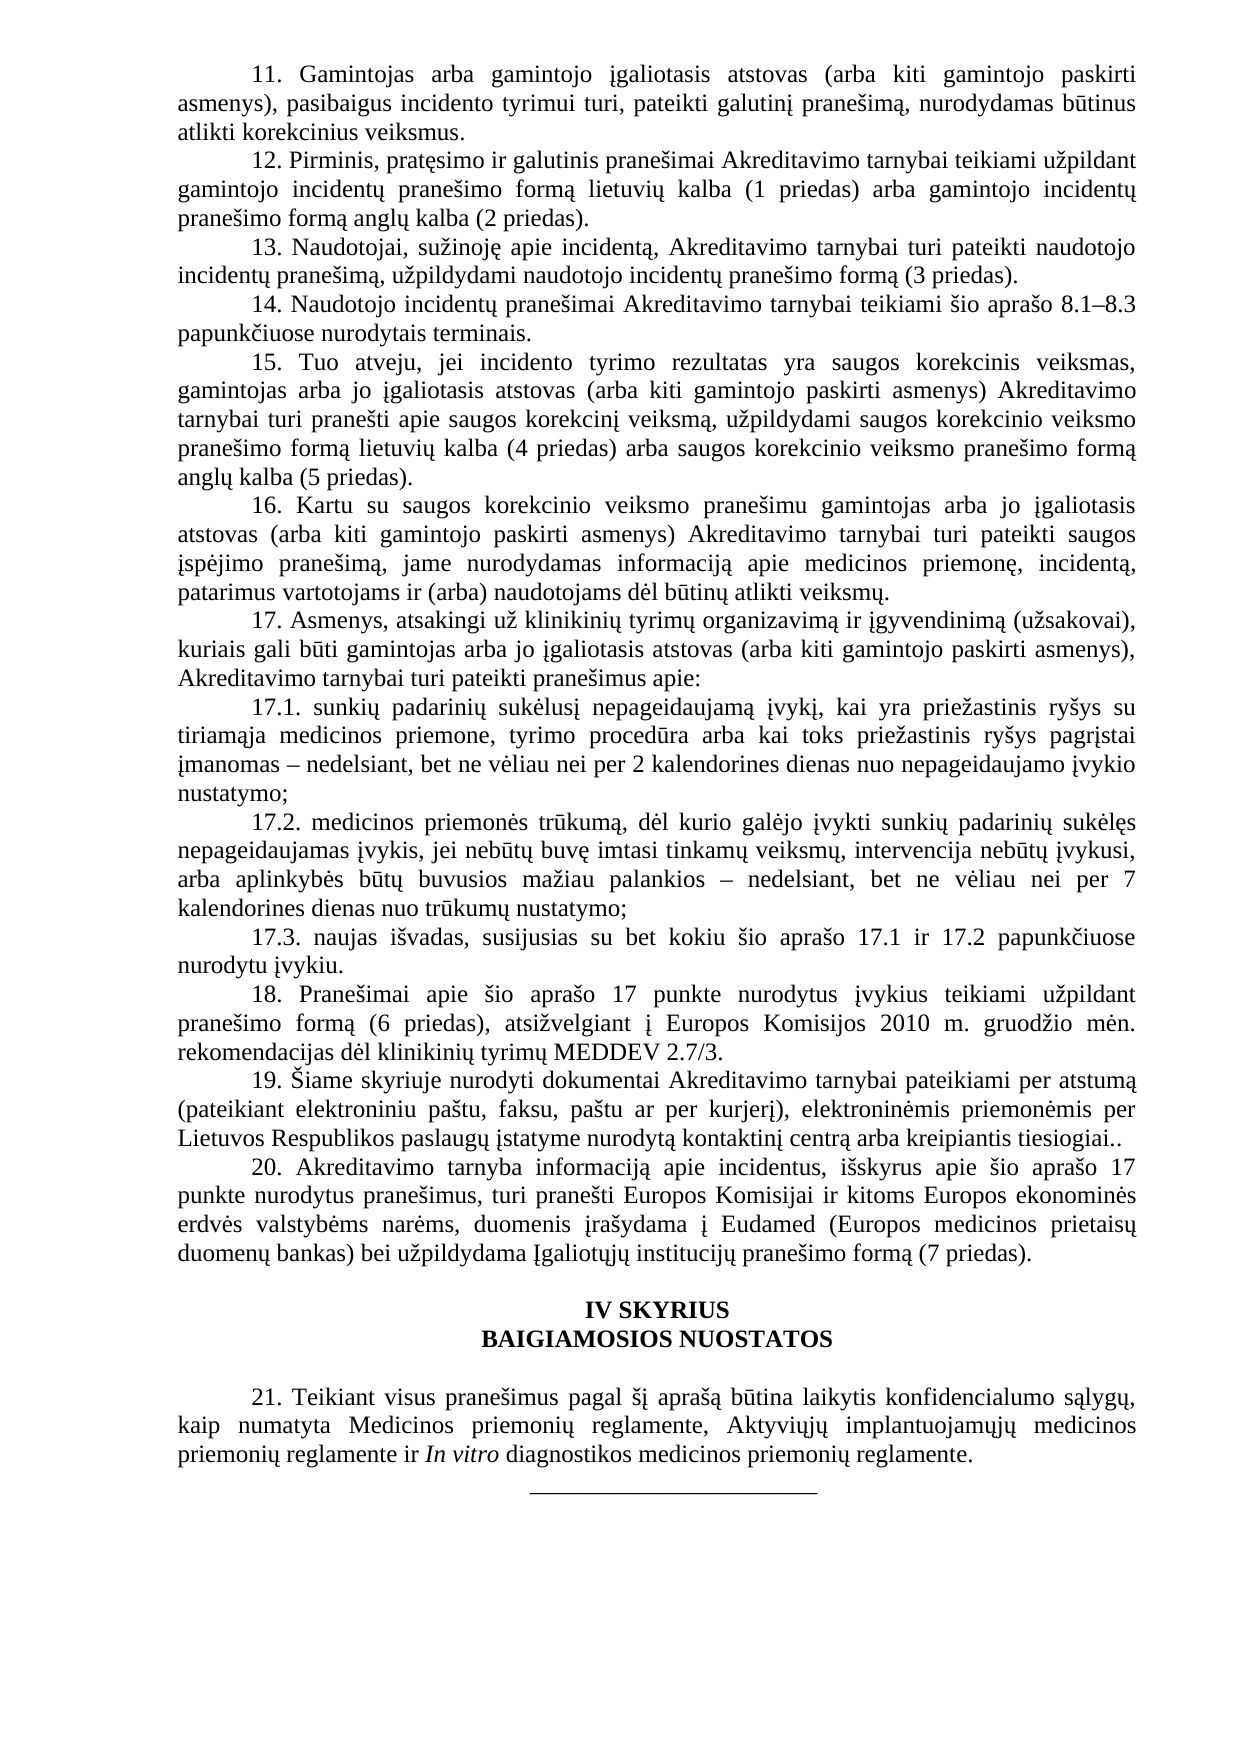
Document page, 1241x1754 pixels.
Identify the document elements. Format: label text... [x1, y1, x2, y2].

text 18. Pranešimai apie šio aprašo 17 punkte nurodytus įvykius teikiami užpildant pranešimo formą (6 priedas), atsižvelgiant į Europos Komisijos 2010 m. gruodžio mėn. rekomendacijas dėl klinikinių tyrimų MEDDEV 2.7/3. [177, 979, 1137, 1065]
text 12. Pirminis, pratęsimo ir galutinis pranešimai Akreditavimo tarnybai teikiami užpildant gamintojo incidentų pranešimo formą lietuvių kalba (1 priedas) arba gamintojo incidentų pranešimo formą anglų kalba (2 priedas). [177, 145, 1137, 232]
text 17.3. naujas išvadas, susijusias su bet kokiu šio aprašo 17.1 ir 17.2 papunkčiuose nurodytu įvykiu. [177, 922, 1137, 979]
text _______________________ [177, 1468, 1137, 1497]
text 20. Akreditavimo tarnyba informaciją apie incidentus, išskyrus apie šio aprašo 17 punkte nurodytus pranešimus, turi pranešti Europos Komisijai ir kitoms Europos ekonominės erdvės valstybėms narėms, duomenis įrašydama į Eudamed (Europos medicinos prietaisų duomenų bankas) bei užpildydama Įgaliotųjų institucijų pranešimo formą (7 priedas). [177, 1152, 1137, 1267]
text 15. Tuo atveju, jei incidento tyrimo rezultatas yra saugos korekcinis veiksmas, gamintojas arba jo įgaliotasis atstovas (arba kiti gamintojo paskirti asmenys) Akreditavimo tarnybai turi pranešti apie saugos korekcinį veiksmą, užpildydami saugos korekcinio veiksmo pranešimo formą lietuvių kalba (4 priedas) arba saugos korekcinio veiksmo pranešimo formą anglų kalba (5 priedas). [177, 347, 1137, 490]
text 14. Naudotojo incidentų pranešimai Akreditavimo tarnybai teikiami šio aprašo 8.1–8.3 papunkčiuose nurodytais terminais. [177, 289, 1137, 347]
text 11. Gamintojas arba gamintojo įgaliotasis atstovas (arba kiti gamintojo paskirti asmenys), pasibaigus incidento tyrimui turi, pateikti galutinį pranešimą, nurodydamas būtinus atlikti korekcinius veiksmus. [177, 59, 1137, 145]
text 17.1. sunkių padarinių sukėlusį nepageidaujamą įvykį, kai yra priežastinis ryšys su tiriamąja medicinos priemone, tyrimo procedūra arba kai toks priežastinis ryšys pagrįstai įmanomas – nedelsiant, bet ne vėliau nei per 2 kalendorines dienas nuo nepageidaujamo įvykio nustatymo; [177, 692, 1137, 807]
text 17.2. medicinos priemonės trūkumą, dėl kurio galėjo įvykti sunkių padarinių sukėlęs nepageidaujamas įvykis, jei nebūtų buvę imtasi tinkamų veiksmų, intervencija nebūtų įvykusi, arba aplinkybės būtų buvusios mažiau palankios – nedelsiant, bet ne vėliau nei per 7 kalendorines dienas nuo trūkumų nustatymo; [177, 807, 1137, 922]
text IV SKYRIUS [177, 1295, 1137, 1324]
text 13. Naudotojai, sužinoję apie incidentą, Akreditavimo tarnybai turi pateikti naudotojo incidentų pranešimą, užpildydami naudotojo incidentų pranešimo formą (3 priedas). [177, 232, 1137, 289]
text 16. Kartu su saugos korekcinio veiksmo pranešimu gamintojas arba jo įgaliotasis atstovas (arba kiti gamintojo paskirti asmenys) Akreditavimo tarnybai turi pateikti saugos įspėjimo pranešimą, jame nurodydamas informaciją apie medicinos priemonę, incidentą, patarimus vartotojams ir (arba) naudotojams dėl būtinų atlikti veiksmų. [177, 490, 1137, 605]
text 17. Asmenys, atsakingi už klinikinių tyrimų organizavimą ir įgyvendinimą (užsakovai), kuriais gali būti gamintojas arba jo įgaliotasis atstovas (arba kiti gamintojo paskirti asmenys), Akreditavimo tarnybai turi pateikti pranešimus apie: [177, 605, 1137, 692]
text BAIGIAMOSIOS NUOSTATOS [177, 1324, 1137, 1353]
text 21. Teikiant visus pranešimus pagal šį aprašą būtina laikytis konfidencialumo sąlygų, kaip numatyta Medicinos priemonių reglamente, Aktyviųjų implantuojamųjų medicinos priemonių reglamente ir In vitro diagnostikos medicinos priemonių reglamente. [177, 1382, 1137, 1468]
text 19. Šiame skyriuje nurodyti dokumentai Akreditavimo tarnybai pateikiami per atstumą (pateikiant elektroniniu paštu, faksu, paštu ar per kurjerį), elektroninėmis priemonėmis per Lietuvos Respublikos paslaugų įstatyme nurodytą kontaktinį centrą arba kreipiantis tiesiogiai.. [177, 1065, 1137, 1152]
